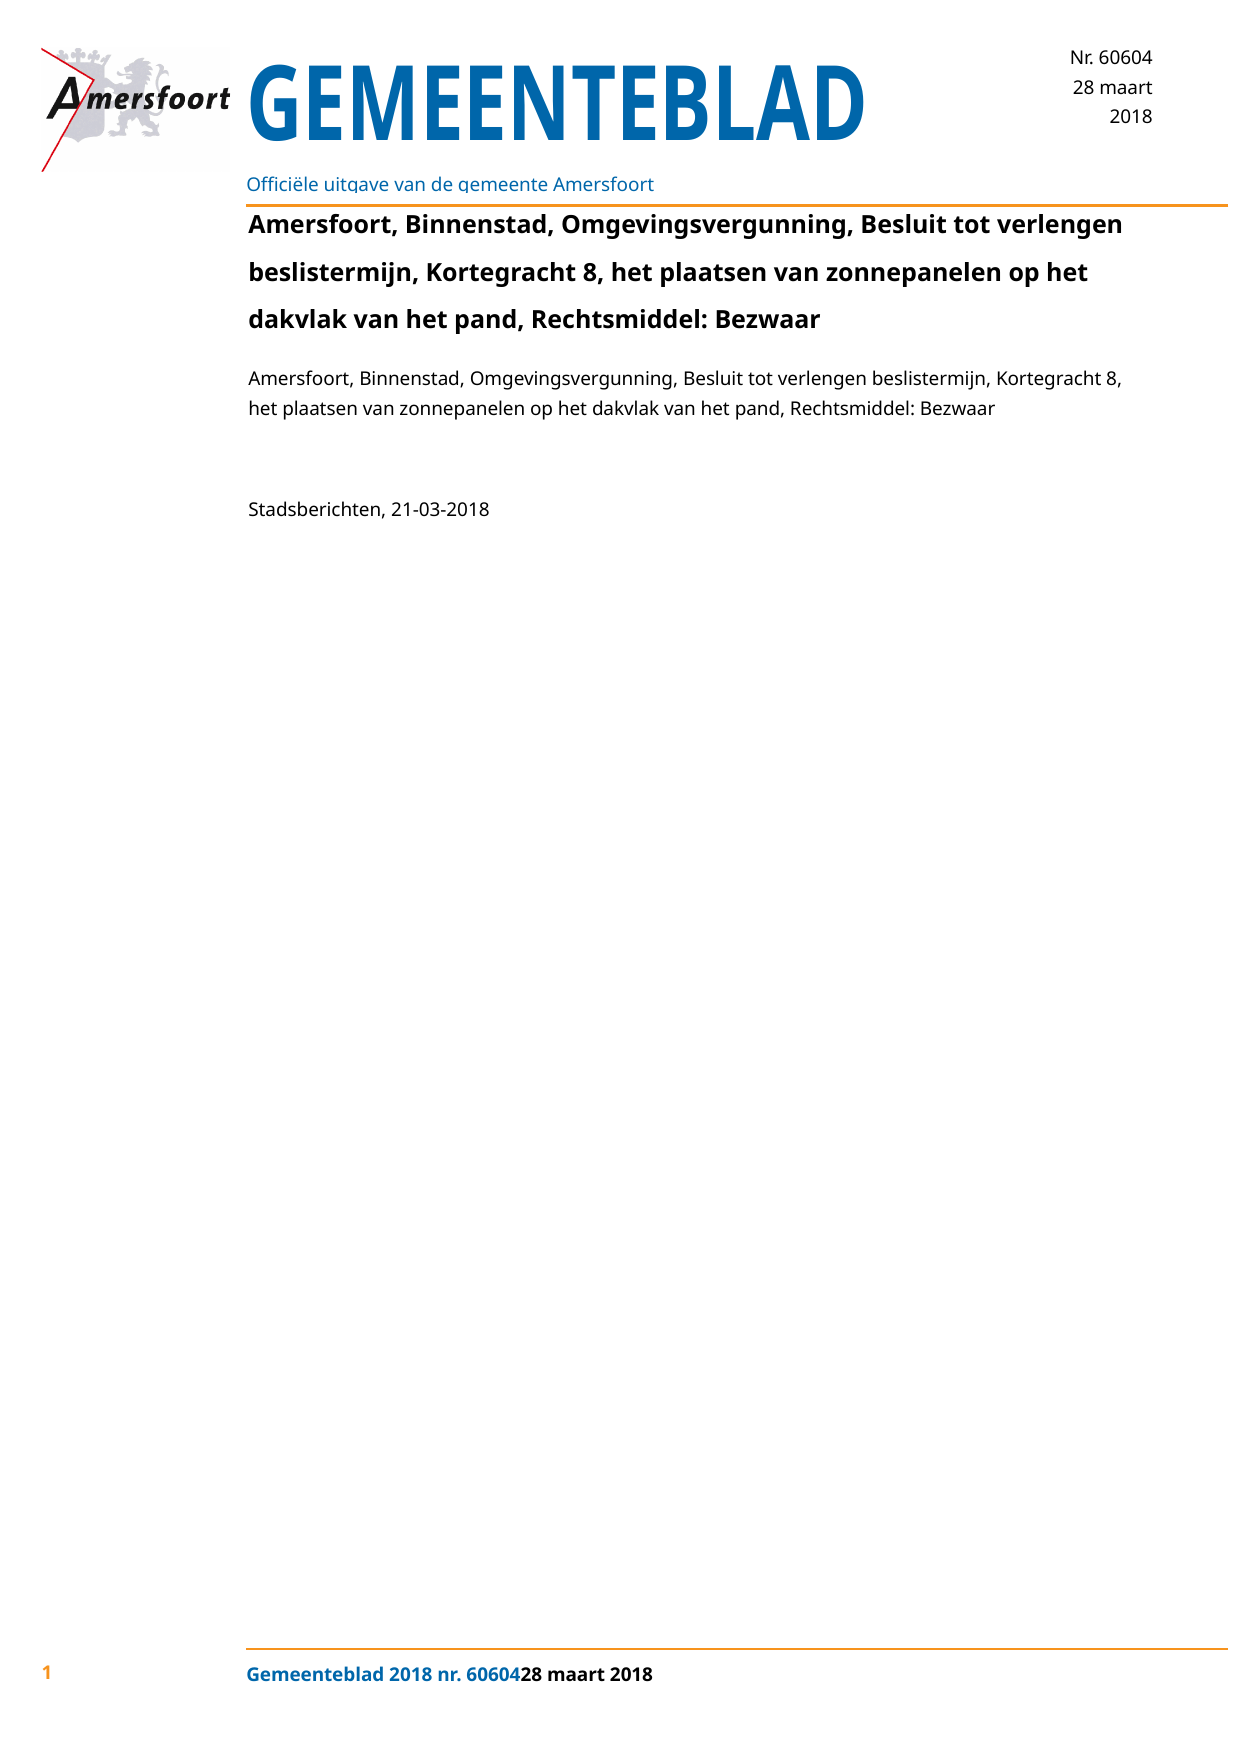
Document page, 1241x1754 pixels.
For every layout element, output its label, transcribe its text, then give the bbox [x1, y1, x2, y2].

text Amersfoort, Binnenstad, Omgevingsvergunning, Besluit tot verlengen beslistermijn, Kortegracht 8, het plaatsen van zonnepanelen op het dakvlak van het pand, Rechtsmiddel: Bezwaar [248, 366, 1152, 421]
text Amersfoort, Binnenstad, Omgevingsvergunning, Besluit tot verlengen beslistermijn, Kortegracht 8, het plaatsen van zonnepanelen op het dakvlak van het pand, Rechtsmiddel: Bezwaar [248, 207, 1152, 336]
text Stadsberichten, 21-03-2018 [248, 496, 1152, 522]
picture [41, 47, 231, 172]
